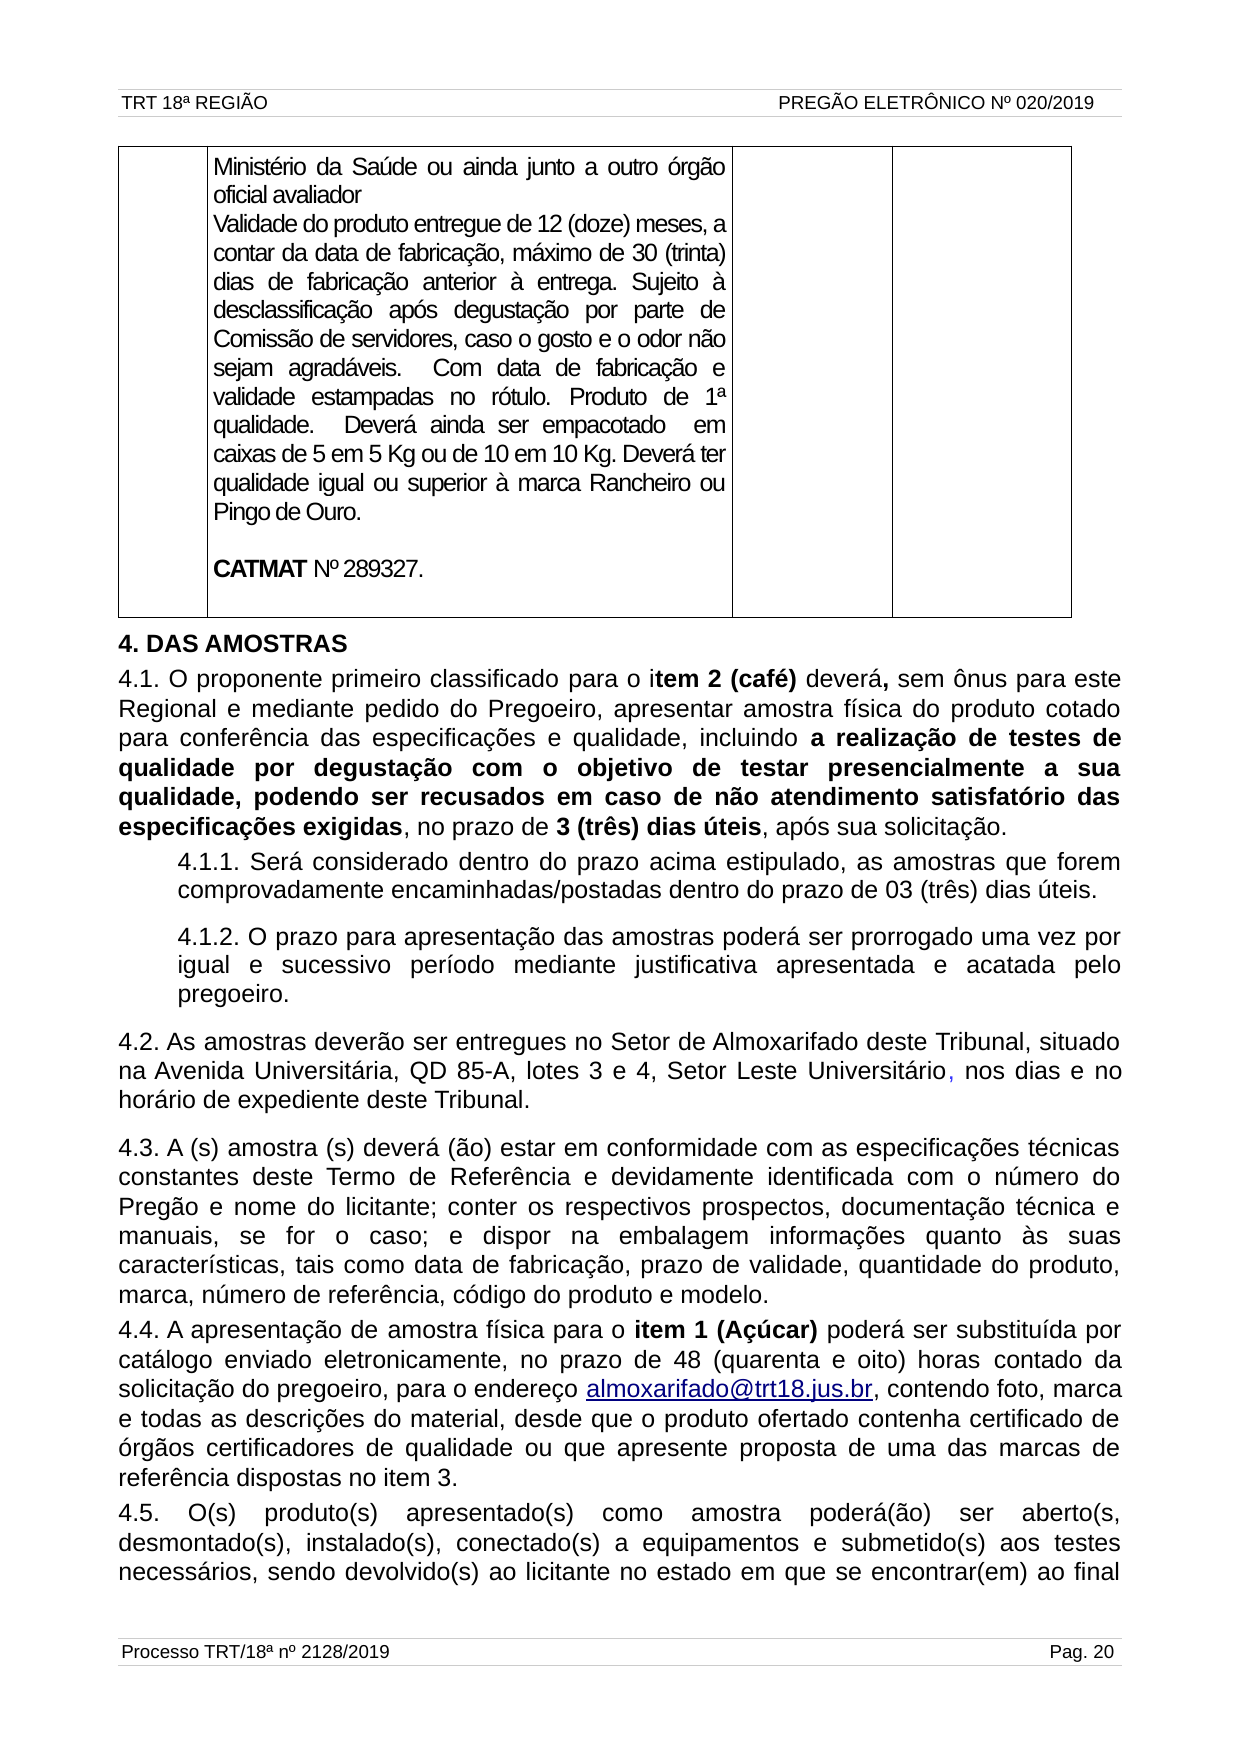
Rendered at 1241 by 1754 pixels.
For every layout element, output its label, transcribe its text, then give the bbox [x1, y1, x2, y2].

text 4.5. O(s) produto(s) apresentado(s) como amostra poderá(ão) ser aberto(s, desmontado(s), instalado(s), conectado(s) a equipamentos e submetido(s) aos testes necessários, sendo devolvido(s) ao licitante no estado em que se encontrar(em) ao final [118, 1497, 1122, 1586]
text 4.1.1. Será considerado dentro do prazo acima estipulado, as amostras que forem comprovadamente encaminhadas/postadas dentro do prazo de 03 (três) dias úteis. [177, 847, 1122, 904]
text 4.3. A (s) amostra (s) deverá (ão) estar em conformidade com as especificações técnicas constantes deste Termo de Referência e devidamente identificada com o número do Pregão e nome do licitante; conter os respectivos prospectos, documentação técnica e manuais, se for o caso; e dispor na embalagem informações quanto às suas características, tais como data de fabricação, prazo de validade, quantidade do produto, marca, número de referência, código do produto e modelo. [118, 1132, 1122, 1309]
text 4.1. O proponente primeiro classificado para o item 2 (café) deverá, sem ônus para este Regional e mediante pedido do Pregoeiro, apresentar amostra física do produto cotado para conferência das especificações e qualidade, incluindo a realização de testes de qualidade por degustação com o objetivo de testar presencialmente a sua qualidade, podendo ser recusados em caso de não atendimento satisfatório das especificações exigidas, no prazo de 3 (três) dias úteis, após sua solicitação. [118, 664, 1122, 841]
table_cell [119, 147, 207, 617]
text 4.4. A apresentação de amostra física para o item 1 (Açúcar) poderá ser substituída por catálogo enviado eletronicamente, no prazo de 48 (quarenta e oito) horas contado da solicitação do pregoeiro, para o endereço almoxarifado@trt18.jus.br, contendo foto, marca e todas as descrições do material, desde que o produto ofertado contenha certificado de órgãos certificadores de qualidade ou que apresente proposta de uma das marcas de referência dispostas no item 3. [118, 1315, 1122, 1492]
text 4. DAS AMOSTRAS [118, 629, 1122, 658]
table_cell [733, 147, 892, 617]
text 4.1.2. O prazo para apresentação das amostras poderá ser prorrogado uma vez por igual e sucessivo período mediante justificativa apresentada e acatada pelo pregoeiro. [177, 922, 1122, 1008]
table_cell Ministério da Saúde ou ainda junto a outro órgão oficial avaliador Validade do produto entregue de 12 (doze) meses, a contar da data de fabricação, máximo de 30 (trinta) dias de fabricação anterior à entrega. Sujeito à desclassificação após degustação por parte de Comissão de servidores, caso o gosto e o odor não sejam agradáveis. Com data de fabricação e validade estampadas no rótulo. Produto de 1ª qualidade. Deverá ainda ser empacotado em caixas de 5 em 5 Kg ou de 10 em 10 Kg. Deverá ter qualidade igual ou superior à marca Rancheiro ou Pingo de Ouro. CATMAT Nº 289327. [208, 147, 732, 617]
table_cell [893, 147, 1071, 617]
text 4.2. As amostras deverão ser entregues no Setor de Almoxarifado deste Tribunal, situado na Avenida Universitária, QD 85-A, lotes 3 e 4, Setor Leste Universitário, nos dias e no horário de expediente deste Tribunal. [118, 1026, 1122, 1114]
